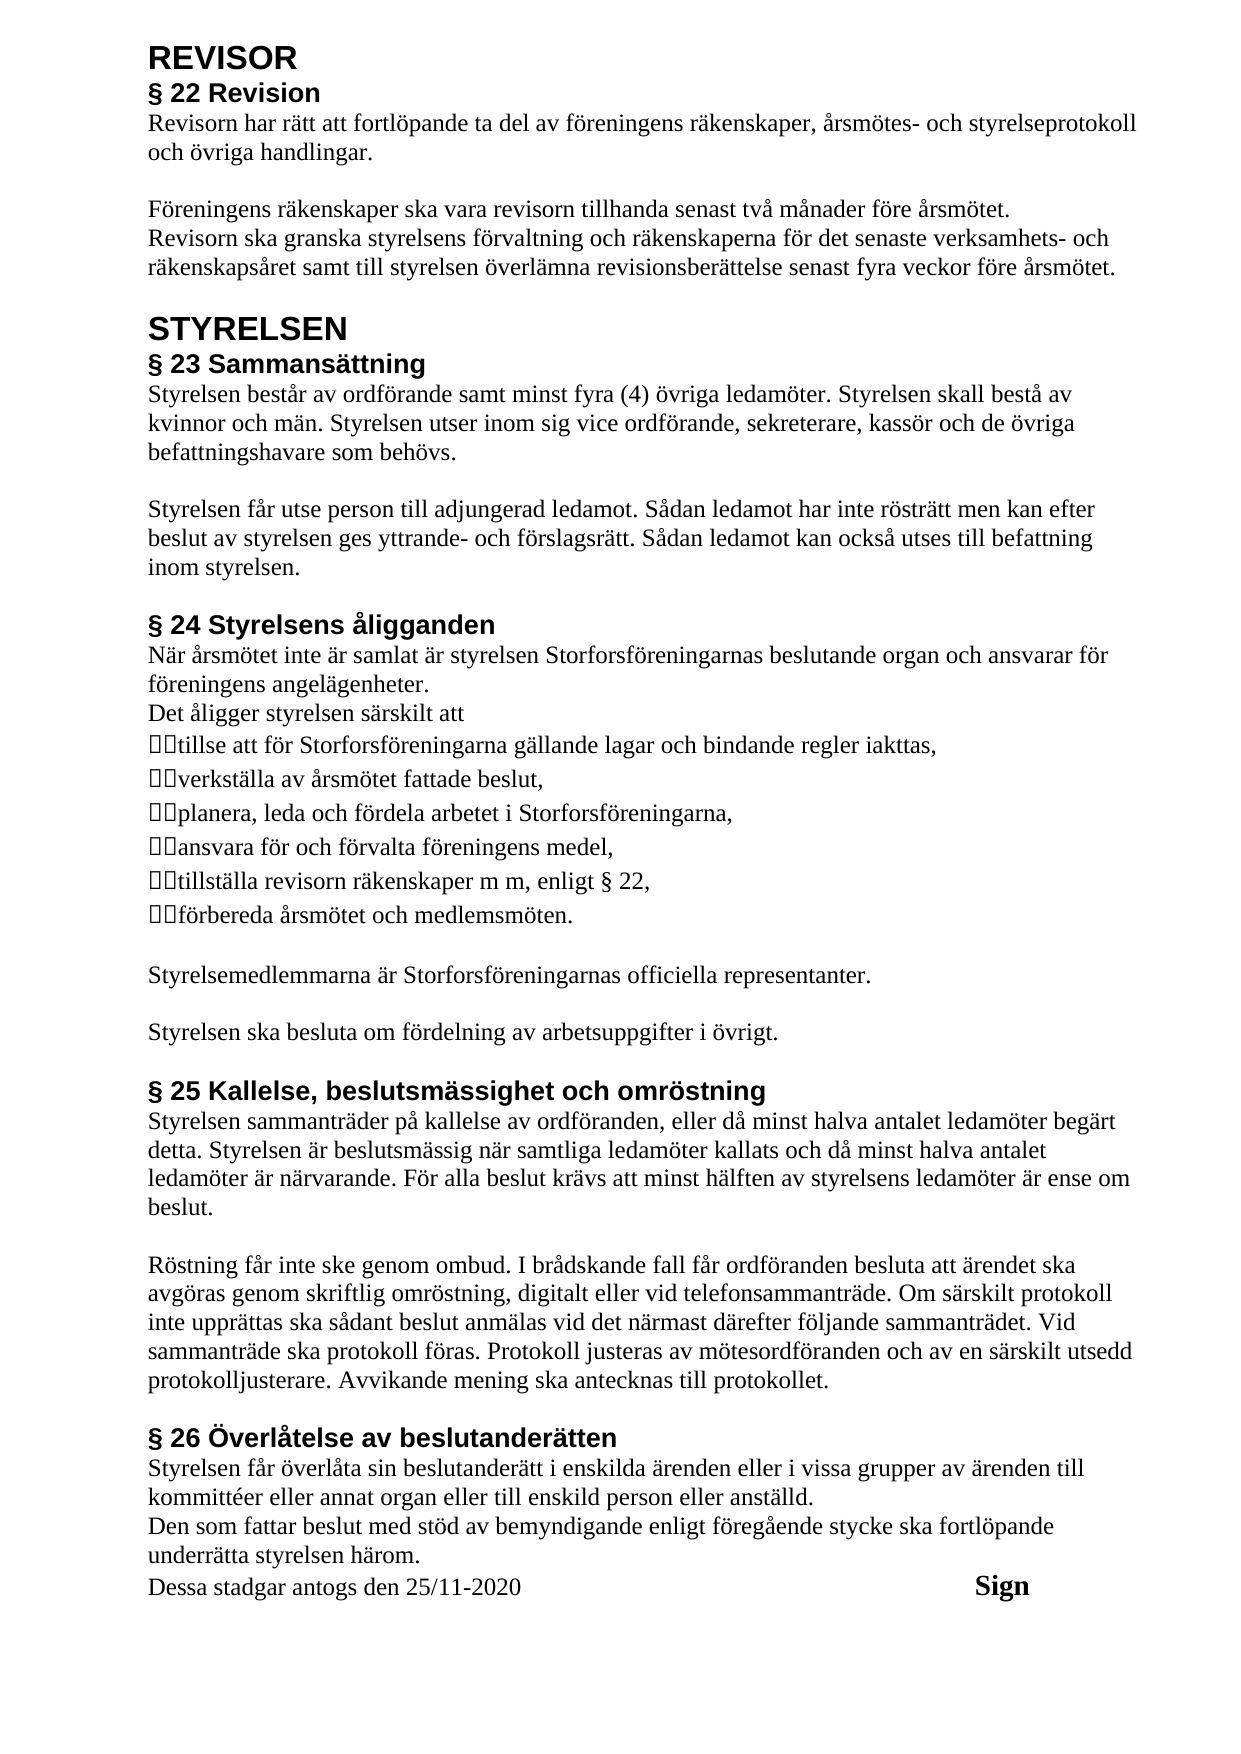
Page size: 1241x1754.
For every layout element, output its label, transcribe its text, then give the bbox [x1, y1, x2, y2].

text STYRELSEN [148, 309, 1152, 348]
text verkställa av årsmötet fattade beslut, [148, 761, 1152, 795]
text Revisorn ska granska styrelsens förvaltning och räkenskaperna för det senaste verksamhets- och räkenskapsåret samt till styrelsen överlämna revisionsberättelse senast fyra veckor före årsmötet. [148, 223, 1152, 281]
text Styrelsen får överlåta sin beslutanderätt i enskilda ärenden eller i vissa grupper av ärenden till kommittéer eller annat organ eller till enskild person eller anställd. [148, 1453, 1152, 1511]
text Styrelsen består av ordförande samt minst fyra (4) övriga ledamöter. Styrelsen skall bestå av kvinnor och män. Styrelsen utser inom sig vice ordförande, sekreterare, kassör och de övriga befattningshavare som behövs. [148, 379, 1152, 465]
text § 22 Revision [148, 77, 1152, 108]
text tillse att för Storforsföreningarna gällande lagar och bindande regler iakttas, [148, 727, 1152, 761]
text planera, leda och fördela arbetet i Storforsföreningarna, [148, 795, 1152, 829]
text § 23 Sammansättning [148, 348, 1152, 379]
text Revisorn har rätt att fortlöpande ta del av föreningens räkenskaper, årsmötes- och styrelseprotokoll och övriga handlingar. [148, 108, 1152, 166]
text § 24 Styrelsens åligganden [148, 609, 1152, 640]
text förbereda årsmötet och medlemsmöten. [148, 897, 1152, 931]
text Styrelsen får utse person till adjungerad ledamot. Sådan ledamot har inte rösträtt men kan efter beslut av styrelsen ges yttrande- och förslagsrätt. Sådan ledamot kan också utses till befattning inom styrelsen. [148, 494, 1152, 580]
text § 25 Kallelse, beslutsmässighet och omröstning [148, 1075, 1152, 1106]
text REVISOR [148, 0, 1152, 77]
text Styrelsen sammanträder på kallelse av ordföranden, eller då minst halva antalet ledamöter begärt detta. Styrelsen är beslutsmässig när samtliga ledamöter kallats och då minst halva antalet ledamöter är närvarande. För alla beslut krävs att minst hälften av styrelsens ledamöter är ense om beslut. [148, 1106, 1152, 1221]
text tillställa revisorn räkenskaper m m, enligt § 22, [148, 863, 1152, 897]
text Den som fattar beslut med stöd av bemyndigande enligt föregående stycke ska fortlöpande underrätta styrelsen härom. [148, 1511, 1152, 1568]
text § 26 Överlåtelse av beslutanderätten [148, 1422, 1152, 1453]
text Det åligger styrelsen särskilt att [148, 698, 1152, 727]
text Styrelsen ska besluta om fördelning av arbetsuppgifter i övrigt. [148, 1017, 1152, 1046]
text Dessa stadgar antogs den 25/11-2020 Sign [148, 1568, 1152, 1602]
text Föreningens räkenskaper ska vara revisorn tillhanda senast två månader före årsmötet. [148, 194, 1152, 223]
text Styrelsemedlemmarna är Storforsföreningarnas officiella representanter. [148, 960, 1152, 988]
text ansvara för och förvalta föreningens medel, [148, 829, 1152, 863]
text När årsmötet inte är samlat är styrelsen Storforsföreningarnas beslutande organ och ansvarar för föreningens angelägenheter. [148, 640, 1152, 698]
text Röstning får inte ske genom ombud. I brådskande fall får ordföranden besluta att ärendet ska avgöras genom skriftlig omröstning, digitalt eller vid telefonsammanträde. Om särskilt protokoll inte upprättas ska sådant beslut anmälas vid det närmast därefter följande sammanträdet. Vid sammanträde ska protokoll föras. Protokoll justeras av mötesordföranden och av en särskilt utsedd protokolljusterare. Avvikande mening ska antecknas till protokollet. [148, 1250, 1152, 1393]
